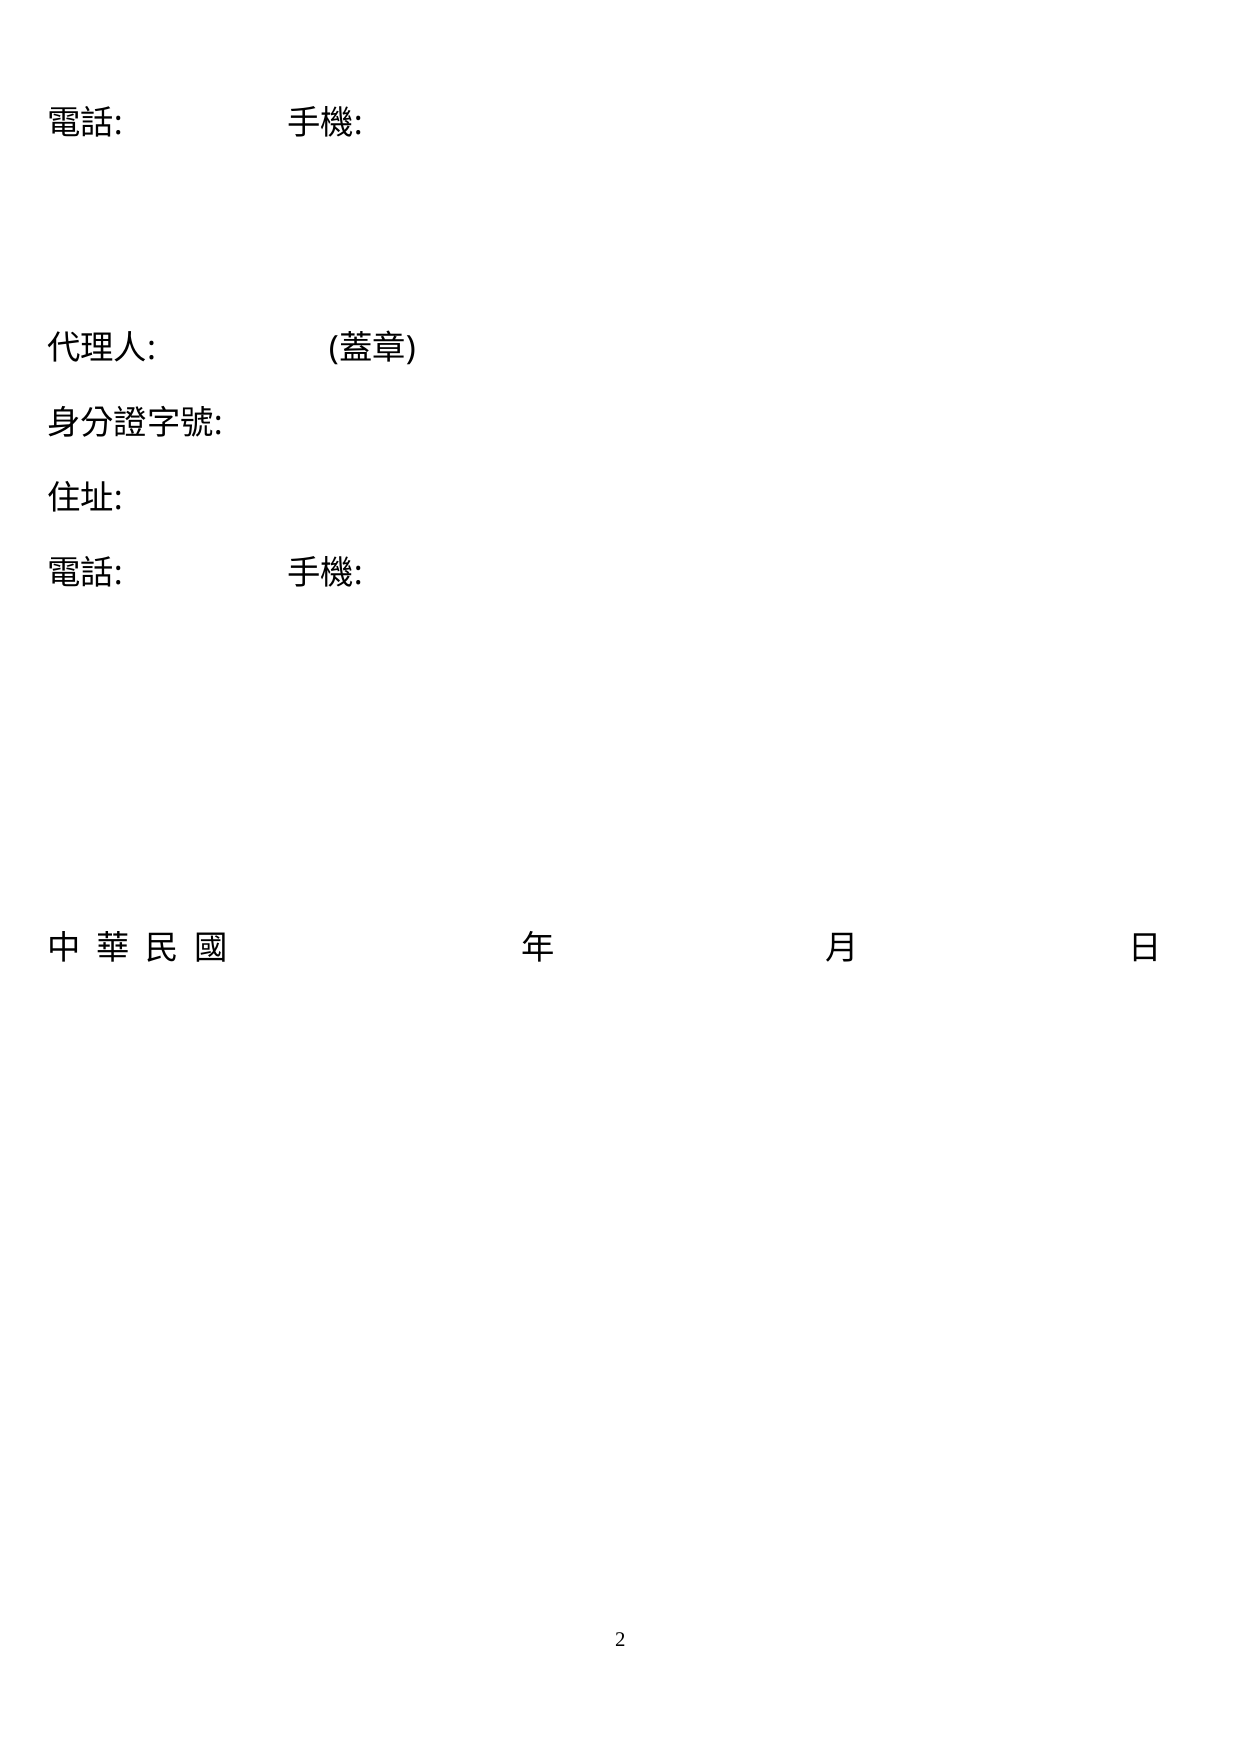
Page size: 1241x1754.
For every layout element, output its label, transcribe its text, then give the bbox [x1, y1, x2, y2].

text 代理人: (蓋章) [47, 307, 1165, 382]
text 中華民國 年 月 日 [47, 907, 1165, 982]
text 住址: [47, 457, 1165, 532]
text 身分證字號: [47, 382, 1165, 457]
text 電話: 手機: [47, 82, 1165, 157]
text 電話: 手機: [47, 532, 1165, 607]
